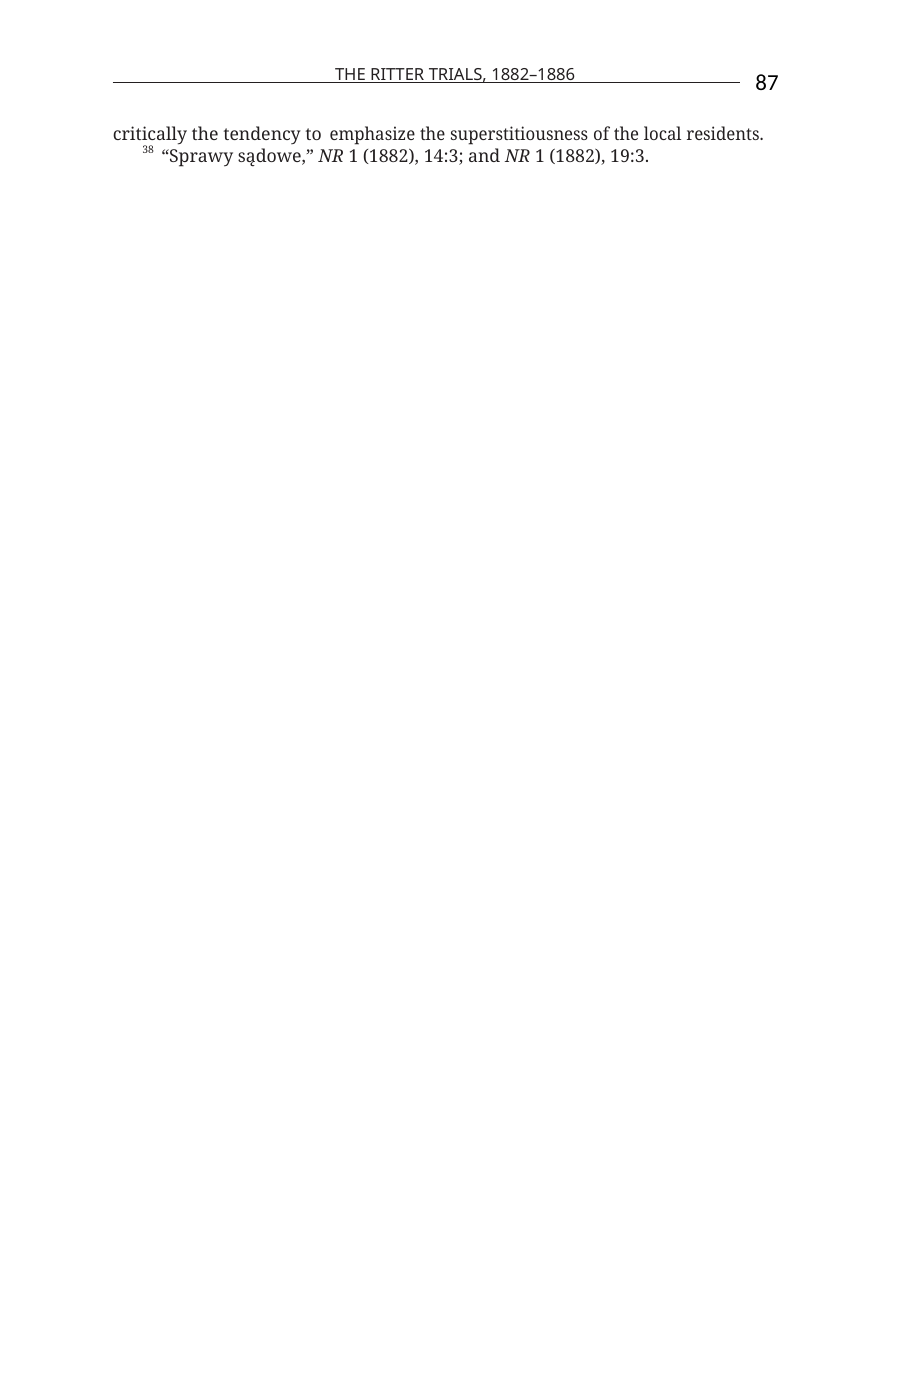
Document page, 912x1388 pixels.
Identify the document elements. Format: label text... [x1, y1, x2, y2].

text 38 “Sprawy sądowe,” NR 1 (1882), 14:3; and NR 1 (1882), 19:3. [142, 144, 805, 167]
text critically the tendency to emphasize the superstitiousness of the local residents. [113, 123, 793, 144]
